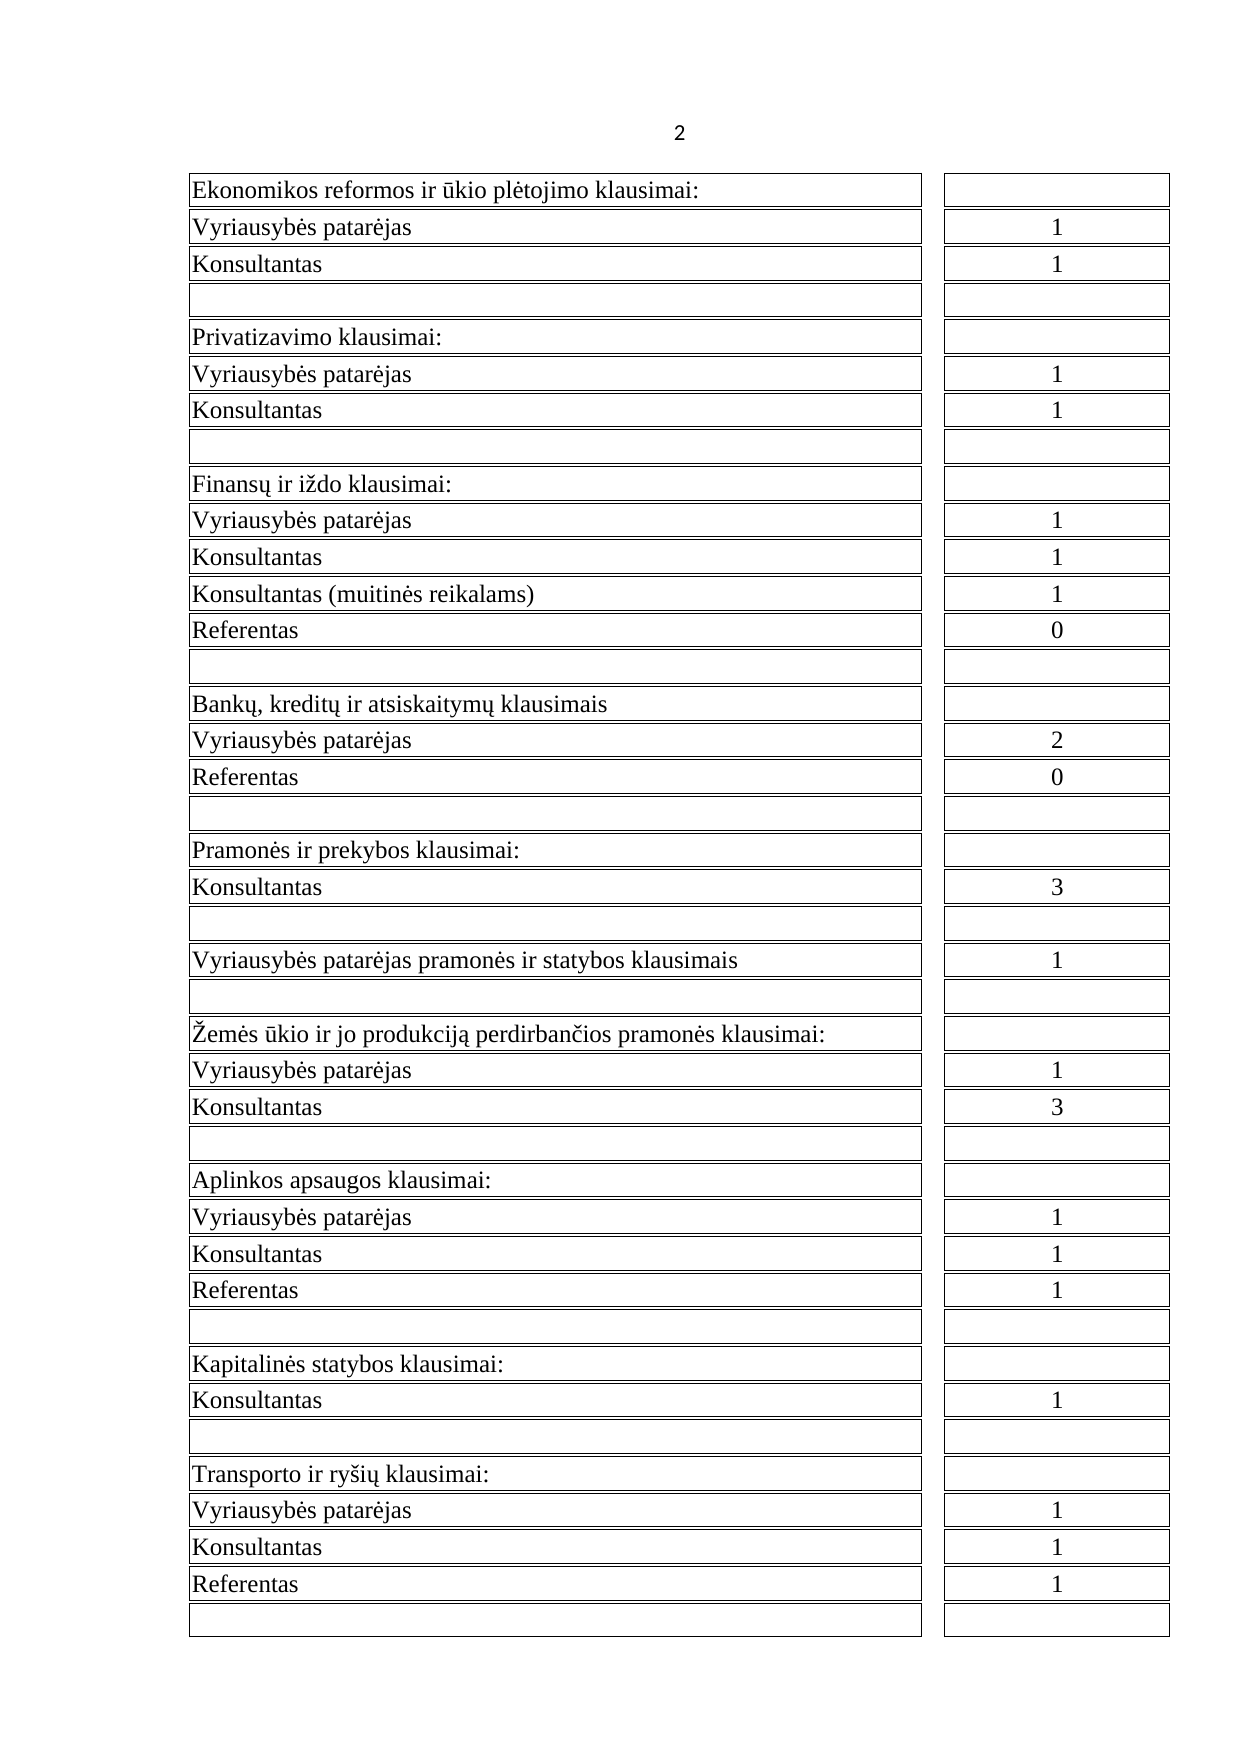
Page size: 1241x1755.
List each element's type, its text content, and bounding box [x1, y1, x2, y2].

table_cell 1 [933, 209, 1181, 246]
table_cell [945, 430, 1169, 463]
table_cell 1 [933, 576, 1181, 612]
table_cell [945, 1420, 1169, 1453]
table_cell [190, 797, 921, 830]
table_cell 0 [933, 613, 1181, 649]
table_cell [933, 649, 1181, 686]
table_cell [933, 796, 1181, 832]
table_cell [945, 284, 1169, 316]
table_cell Finansų ir iždo klausimai: [177, 466, 933, 502]
table_cell 1 [933, 1236, 1181, 1272]
table_cell [945, 467, 1169, 500]
table_cell [945, 687, 1169, 720]
table_cell [933, 1016, 1181, 1052]
table_cell [190, 1604, 921, 1636]
table_cell Konsultantas [177, 1529, 933, 1566]
table_cell Konsultantas [177, 1089, 933, 1126]
table_cell [177, 1309, 933, 1346]
table_cell [190, 650, 921, 683]
table_cell [945, 907, 1169, 940]
table_cell Vyriausybės patarėjas [177, 503, 933, 539]
table_cell Vyriausybės patarėjas [177, 1199, 933, 1236]
table_cell [177, 1419, 933, 1456]
table_cell [945, 980, 1169, 1013]
table_cell Aplinkos apsaugos klausimai: [177, 1163, 933, 1199]
table_cell [933, 1603, 1181, 1639]
table_cell 1 [933, 1273, 1181, 1309]
table_cell [190, 284, 921, 316]
table_cell Vyriausybės patarėjas pramonės ir statybos klausimais [177, 943, 933, 979]
table_cell Konsultantas [177, 1383, 933, 1419]
table_cell Pramonės ir prekybos klausimai: [177, 833, 933, 869]
table_cell [945, 1457, 1169, 1490]
table_cell 1 [933, 1199, 1181, 1236]
table_cell [945, 1127, 1169, 1160]
table_cell [933, 979, 1181, 1016]
table_cell Vyriausybės patarėjas [177, 1053, 933, 1089]
table_cell 1 [933, 539, 1181, 576]
table_cell 2 [933, 723, 1181, 759]
table_cell Konsultantas [177, 539, 933, 576]
table_cell 1 [933, 503, 1181, 539]
table_cell 1 [933, 943, 1181, 979]
table_cell 1 [933, 1529, 1181, 1566]
table_cell Ekonomikos reformos ir ūkio plėtojimo klausimai: [177, 173, 933, 209]
table_cell [177, 649, 933, 686]
table_cell Vyriausybės patarėjas [177, 1493, 933, 1529]
table_cell [190, 1420, 921, 1453]
table_cell Vyriausybės patarėjas [177, 723, 933, 759]
table_cell [945, 1310, 1169, 1343]
table_cell Žemės ūkio ir jo produkciją perdirbančios pramonės klausimai: [177, 1016, 933, 1052]
table_cell Vyriausybės patarėjas [177, 356, 933, 392]
table_cell 1 [933, 1566, 1181, 1602]
table_cell [177, 1126, 933, 1162]
table_cell 1 [933, 246, 1181, 282]
table_cell Referentas [177, 759, 933, 796]
table_cell Referentas [177, 1566, 933, 1602]
table_cell [945, 834, 1169, 866]
table_cell [190, 1127, 921, 1160]
table_cell [945, 1604, 1169, 1636]
table_cell [177, 283, 933, 319]
table_cell 1 [933, 1053, 1181, 1089]
table_cell 0 [933, 759, 1181, 796]
table_cell Privatizavimo klausimai: [177, 319, 933, 356]
table_cell [945, 174, 1169, 206]
table_cell 1 [933, 1493, 1181, 1529]
table_cell [177, 796, 933, 832]
table_cell Konsultantas [177, 393, 933, 429]
table_cell [945, 1347, 1169, 1380]
table_cell [177, 906, 933, 942]
table_cell [190, 907, 921, 940]
table_cell [945, 1164, 1169, 1196]
table_cell 3 [933, 1089, 1181, 1126]
table_cell Kapitalinės statybos klausimai: [177, 1346, 933, 1382]
table_cell Bankų, kreditų ir atsiskaitymų klausimais [177, 686, 933, 722]
table_cell 1 [933, 356, 1181, 392]
table_cell 3 [933, 869, 1181, 906]
table_cell [190, 980, 921, 1013]
table_cell [933, 173, 1181, 209]
table_cell [945, 650, 1169, 683]
table_cell [190, 1310, 921, 1343]
table_cell Referentas [177, 613, 933, 649]
table_cell [945, 797, 1169, 830]
table_cell [177, 979, 933, 1016]
table_cell [933, 1309, 1181, 1346]
table_cell [933, 833, 1181, 869]
table_cell [933, 1163, 1181, 1199]
table_cell [933, 1346, 1181, 1382]
table_cell [933, 1126, 1181, 1162]
table_cell [933, 319, 1181, 356]
table_cell Konsultantas (muitinės reikalams) [177, 576, 933, 612]
table_cell [177, 429, 933, 466]
table_cell [933, 686, 1181, 722]
table_cell [933, 429, 1181, 466]
table_cell Referentas [177, 1273, 933, 1309]
table_cell Transporto ir ryšių klausimai: [177, 1456, 933, 1492]
table_cell [933, 466, 1181, 502]
table_cell [177, 1603, 933, 1639]
table_cell [933, 906, 1181, 942]
table_cell Vyriausybės patarėjas [177, 209, 933, 246]
table_cell Konsultantas [177, 869, 933, 906]
table_cell [933, 283, 1181, 319]
table_cell Konsultantas [177, 1236, 933, 1272]
table_cell [945, 1017, 1169, 1050]
table_cell 1 [933, 1383, 1181, 1419]
table_cell Konsultantas [177, 246, 933, 282]
table_cell [933, 1419, 1181, 1456]
table_cell [190, 430, 921, 463]
table_cell [945, 320, 1169, 353]
table_cell 1 [933, 393, 1181, 429]
table_cell [933, 1456, 1181, 1492]
